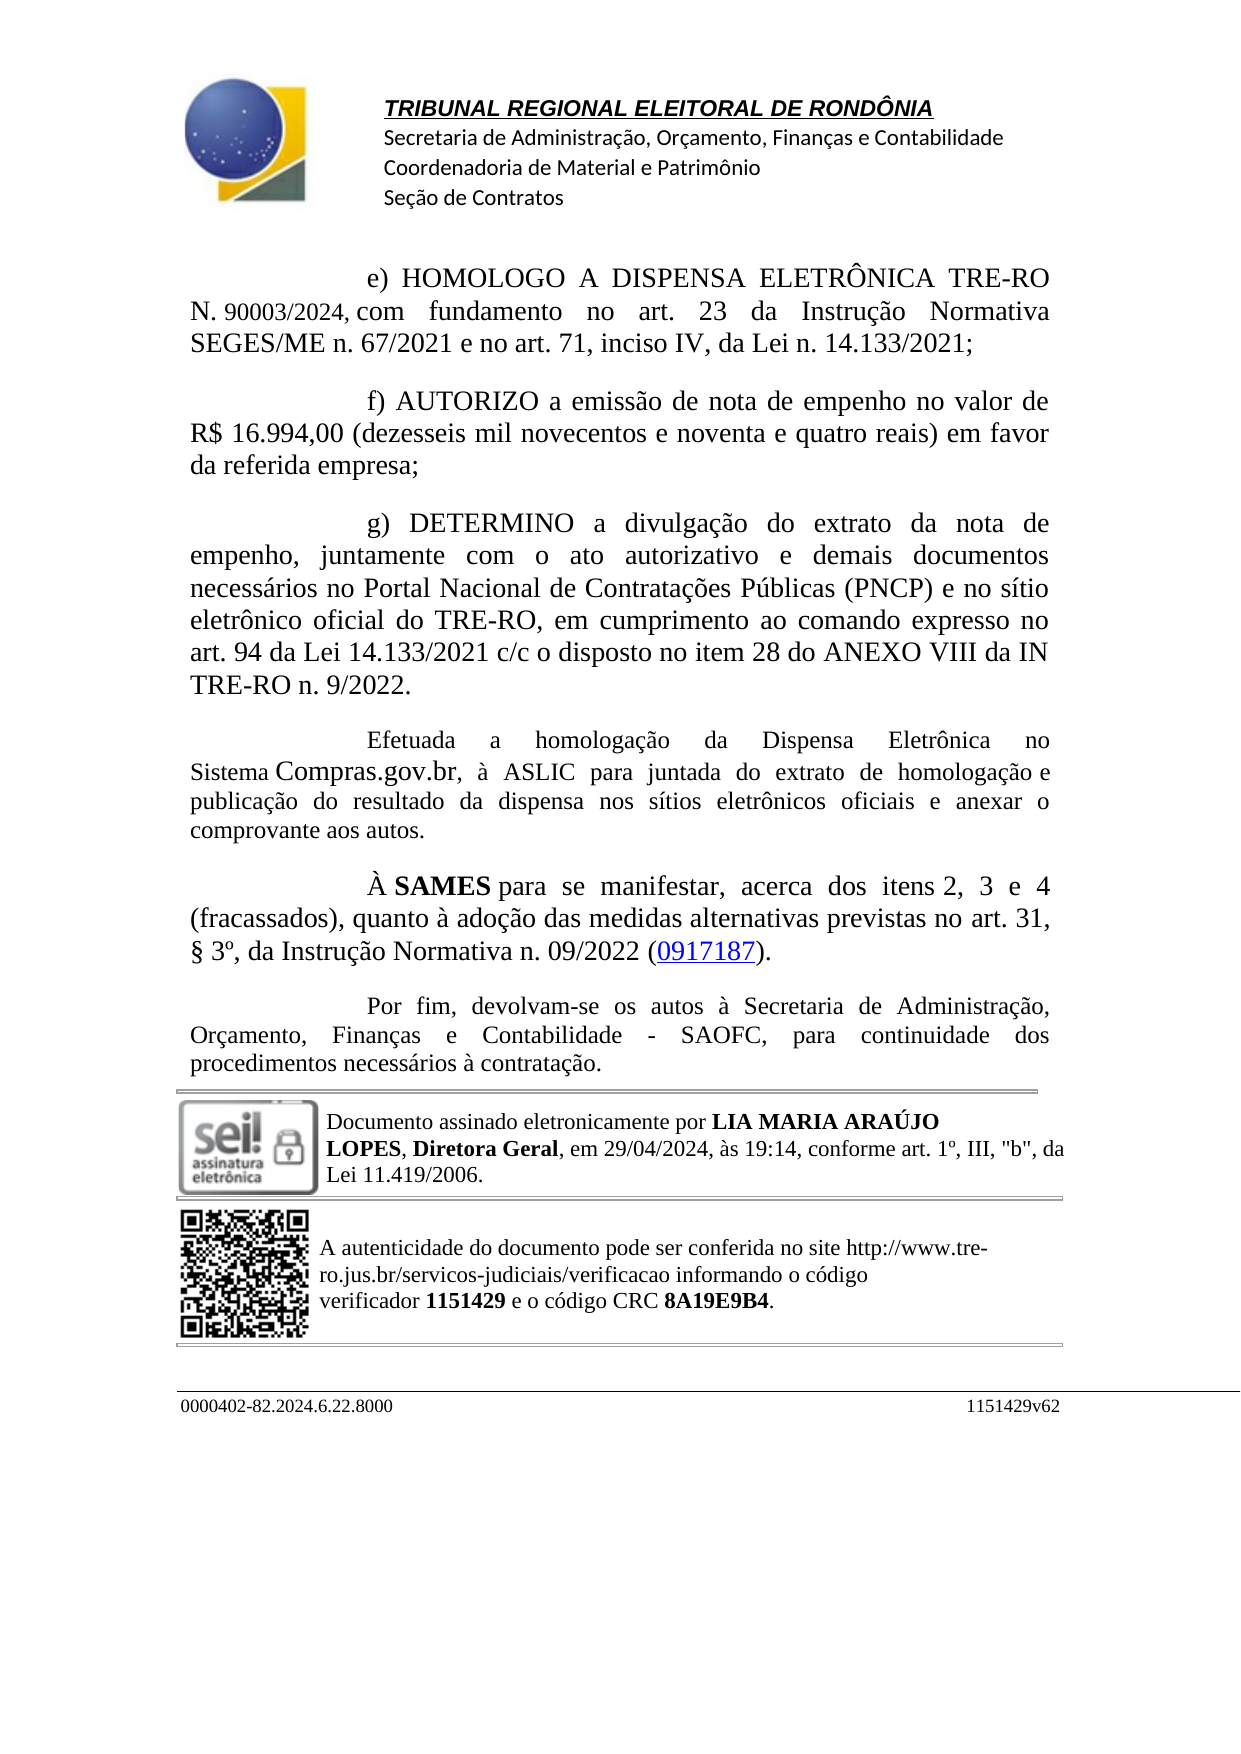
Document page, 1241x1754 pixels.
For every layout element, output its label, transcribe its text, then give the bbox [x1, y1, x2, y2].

table_header [177, 1206, 318, 1342]
text Efetuada a homologação da Dispensa Eletrônica no Sistema Compras.gov.br, à ASLIC para juntada do extrato de homologação e publicação do resultado da dispensa nos sítios eletrônicos oficiais e anexar o comprovante aos autos. [190, 725, 1051, 844]
table_header [177, 1099, 324, 1196]
table_header Documento assinado eletronicamente por LIA MARIA ARAÚJO LOPES, Diretora Geral, em 29/04/2024, às 19:14, conforme art. 1º, III, "b", da Lei 11.419/2006. [325, 1099, 1072, 1197]
text g) DETERMINO a divulgação do extrato da nota de empenho, juntamente com o ato autorizativo e demais documentos necessários no Portal Nacional de Contratações Públicas (PNCP) e no sítio eletrônico oficial do TRE-RO, em cumprimento ao comando expresso no art. 94 da Lei 14.133/2021 c/c o disposto no item 28 do ANEXO VIII da IN TRE-RO n. 9/2022. [190, 506, 1051, 700]
text Por fim, devolvam-se os autos à Secretaria de Administração, Orçamento, Finanças e Contabilidade - SAOFC, para continuidade dos procedimentos necessários à contratação. [190, 991, 1051, 1077]
text À SAMES​ para se manifestar, acerca dos itens 2, 3 e 4 (fracassados), quanto à adoção das medidas alternativas previstas no art. 31, § 3º, da Instrução Normativa n. 09/2022 (0917187). [190, 869, 1051, 966]
text e) HOMOLOGO A DISPENSA ELETRÔNICA TRE-RO N. 90003/2024, com fundamento no art. 23 da Instrução Normativa SEGES/ME n. 67/2021 e no art. 71, inciso IV, da Lei n. 14.133/2021; [190, 261, 1051, 359]
text f) AUTORIZO a emissão de nota de empenho no valor de R$ 16.994,00 (dezesseis mil novecentos e noventa e quatro reais) em favor da referida empresa; [190, 384, 1051, 481]
table_header A autenticidade do documento pode ser conferida no site http://www.tre-ro.jus.br/servicos-judiciais/verificacao informando o código verificador 1151429 e o código CRC 8A19E9B4. [318, 1206, 1072, 1342]
table_header 0000402-82.2024.6.22.8000 [177, 1392, 620, 1420]
table_header 1151429v62 [620, 1392, 1063, 1420]
